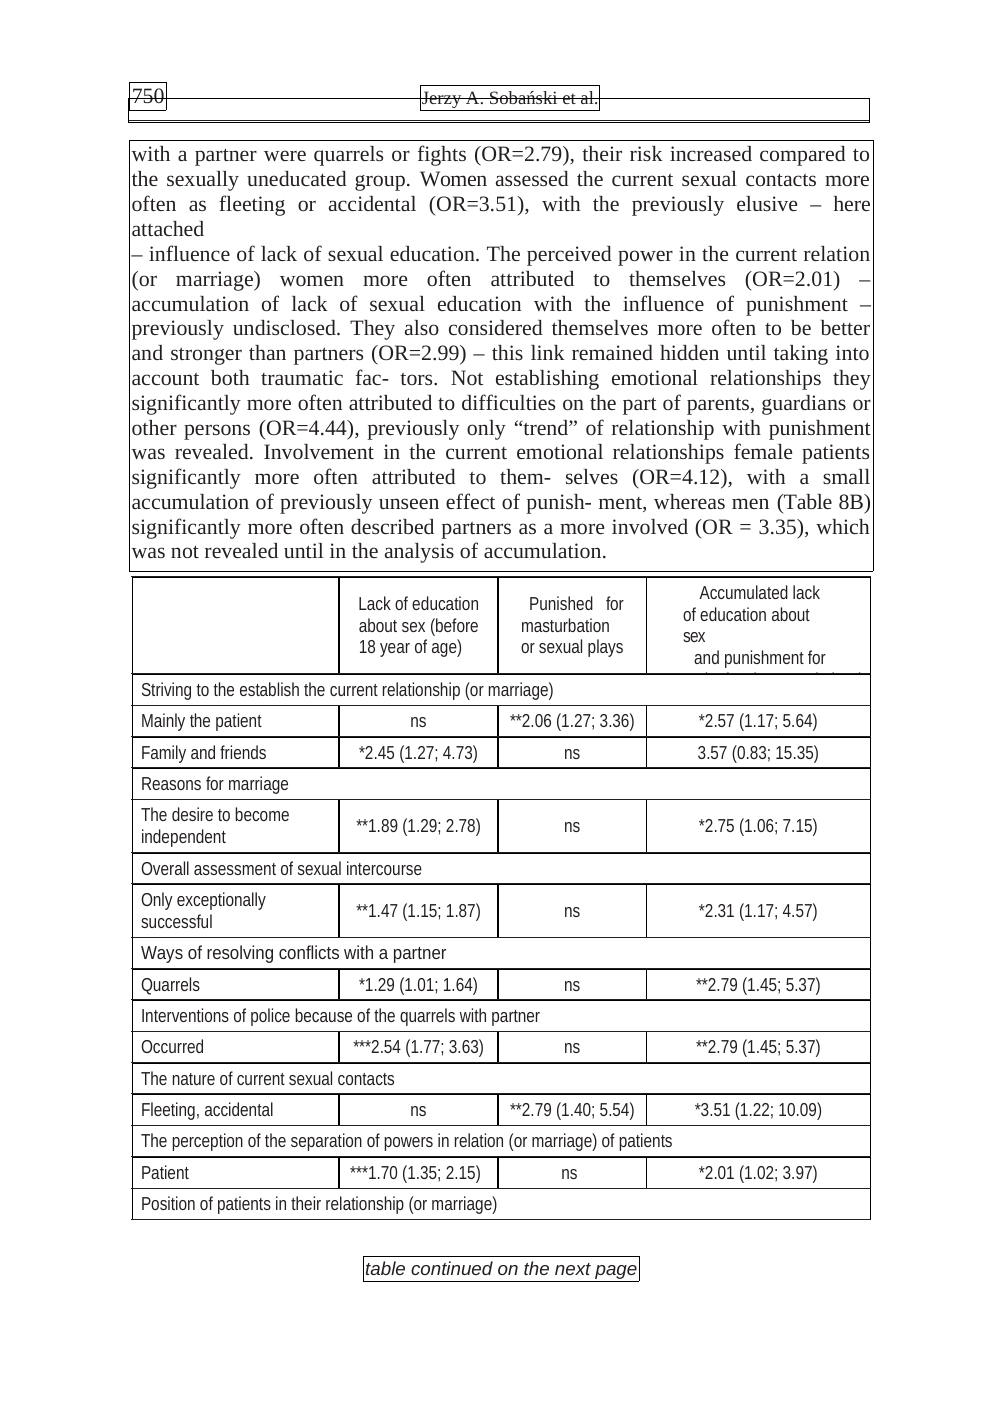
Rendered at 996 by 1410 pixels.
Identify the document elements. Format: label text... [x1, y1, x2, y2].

text **2.79 (1.45; 5.37) [696, 1036, 870, 1058]
text *3.51 (1.22; 10.09) [694, 1099, 870, 1121]
text – influence of lack of sexual education. The perceived power in the current relation (or marriage) women more often attributed to themselves (OR=2.01) – accumulation of lack of sexual education with the influence of punishment – previously undisclosed. They also considered themselves more often to be better and stronger than partners (OR=2.99) – this link remained hidden until taking into account both traumatic fac- tors. Not establishing emotional relationships they significantly more often attributed to difficulties on the part of parents, guardians or other persons (OR=4.44), previously only “trend” of relationship with punishment was revealed. Involvement in the current emotional relationships female patients significantly more often attributed to them- selves (OR=4.12), with a small accumulation of previously unseen effect of punish- ment, whereas men (Table 8B) significantly more often described partners as a more involved (OR = 3.35), which was not revealed until in the analysis of accumulation. [131, 242, 871, 564]
text ns [559, 900, 585, 921]
text *1.29 (1.01; 1.64) [359, 973, 497, 995]
text *2.31 (1.17; 4.57) [699, 900, 870, 921]
text Occurred [141, 1036, 338, 1058]
text ***1.70 (1.35; 2.15) [350, 1162, 497, 1183]
text 3.57 (0.83; 15.35) [697, 742, 870, 763]
text table continued on the next page [365, 1257, 639, 1279]
text ns [408, 1099, 428, 1121]
text ns [559, 815, 585, 837]
text The perception of the separation of powers in relation (or marriage) of patients [141, 1130, 870, 1152]
text 750 [132, 83, 166, 98]
text Ways of resolving conflicts with a partner [141, 942, 870, 964]
text Interventions of police because of the quarrels with partner [141, 1005, 870, 1026]
text with a partner were quarrels or fights (OR=2.79), their risk increased compared to the sexually uneducated group. Women assessed the current sexual contacts more often as fleeting or accidental (OR=3.51), with the previously elusive – here attached [131, 141, 871, 242]
text ns [559, 1036, 585, 1058]
text Overall assessment of sexual intercourse [141, 857, 870, 879]
text **1.89 (1.29; 2.78) [356, 815, 497, 837]
text Mainly the patient [141, 710, 338, 732]
text Position of patients in their relationship (or marriage) [141, 1193, 870, 1214]
text ns [559, 742, 585, 763]
text Only exceptionally successful [141, 889, 267, 932]
text and punishment for masturbation (or sexual plays) [658, 647, 866, 673]
text The nature of current sexual contacts [141, 1068, 870, 1089]
text *2.45 (1.27; 4.73) [359, 742, 497, 763]
text Patient [141, 1162, 338, 1183]
text Quarrels [141, 973, 338, 995]
text Jerzy A. Sobański et al. [422, 99, 599, 108]
text Accumulated lack of education about sex [683, 582, 833, 647]
text *2.75 (1.06; 7.15) [699, 815, 870, 837]
text ns [559, 973, 585, 995]
text **1.47 (1.15; 1.87) [356, 900, 497, 921]
text **2.79 (1.45; 5.37) [696, 973, 870, 995]
text The desire to become independent [141, 804, 291, 848]
text Family and friends [141, 742, 338, 763]
text Fleeting, accidental [141, 1099, 338, 1121]
text ns [556, 1162, 582, 1183]
text 750 [132, 99, 166, 108]
text **2.79 (1.40; 5.54) [510, 1099, 646, 1121]
text ***2.54 (1.77; 3.63) [353, 1036, 497, 1058]
text **2.06 (1.27; 3.36) [510, 710, 646, 732]
text Striving to the establish the current relationship (or marriage) [141, 679, 870, 700]
text Reasons for marriage [141, 773, 870, 794]
text ns [408, 710, 428, 732]
text *2.01 (1.02; 3.97) [699, 1162, 870, 1183]
text *2.57 (1.17; 5.64) [699, 710, 870, 732]
text Jerzy A. Sobański et al. [422, 87, 599, 98]
text Punished for masturbation or sexual plays [521, 593, 623, 658]
text Lack of education about sex (before 18 year of age) [358, 593, 479, 658]
